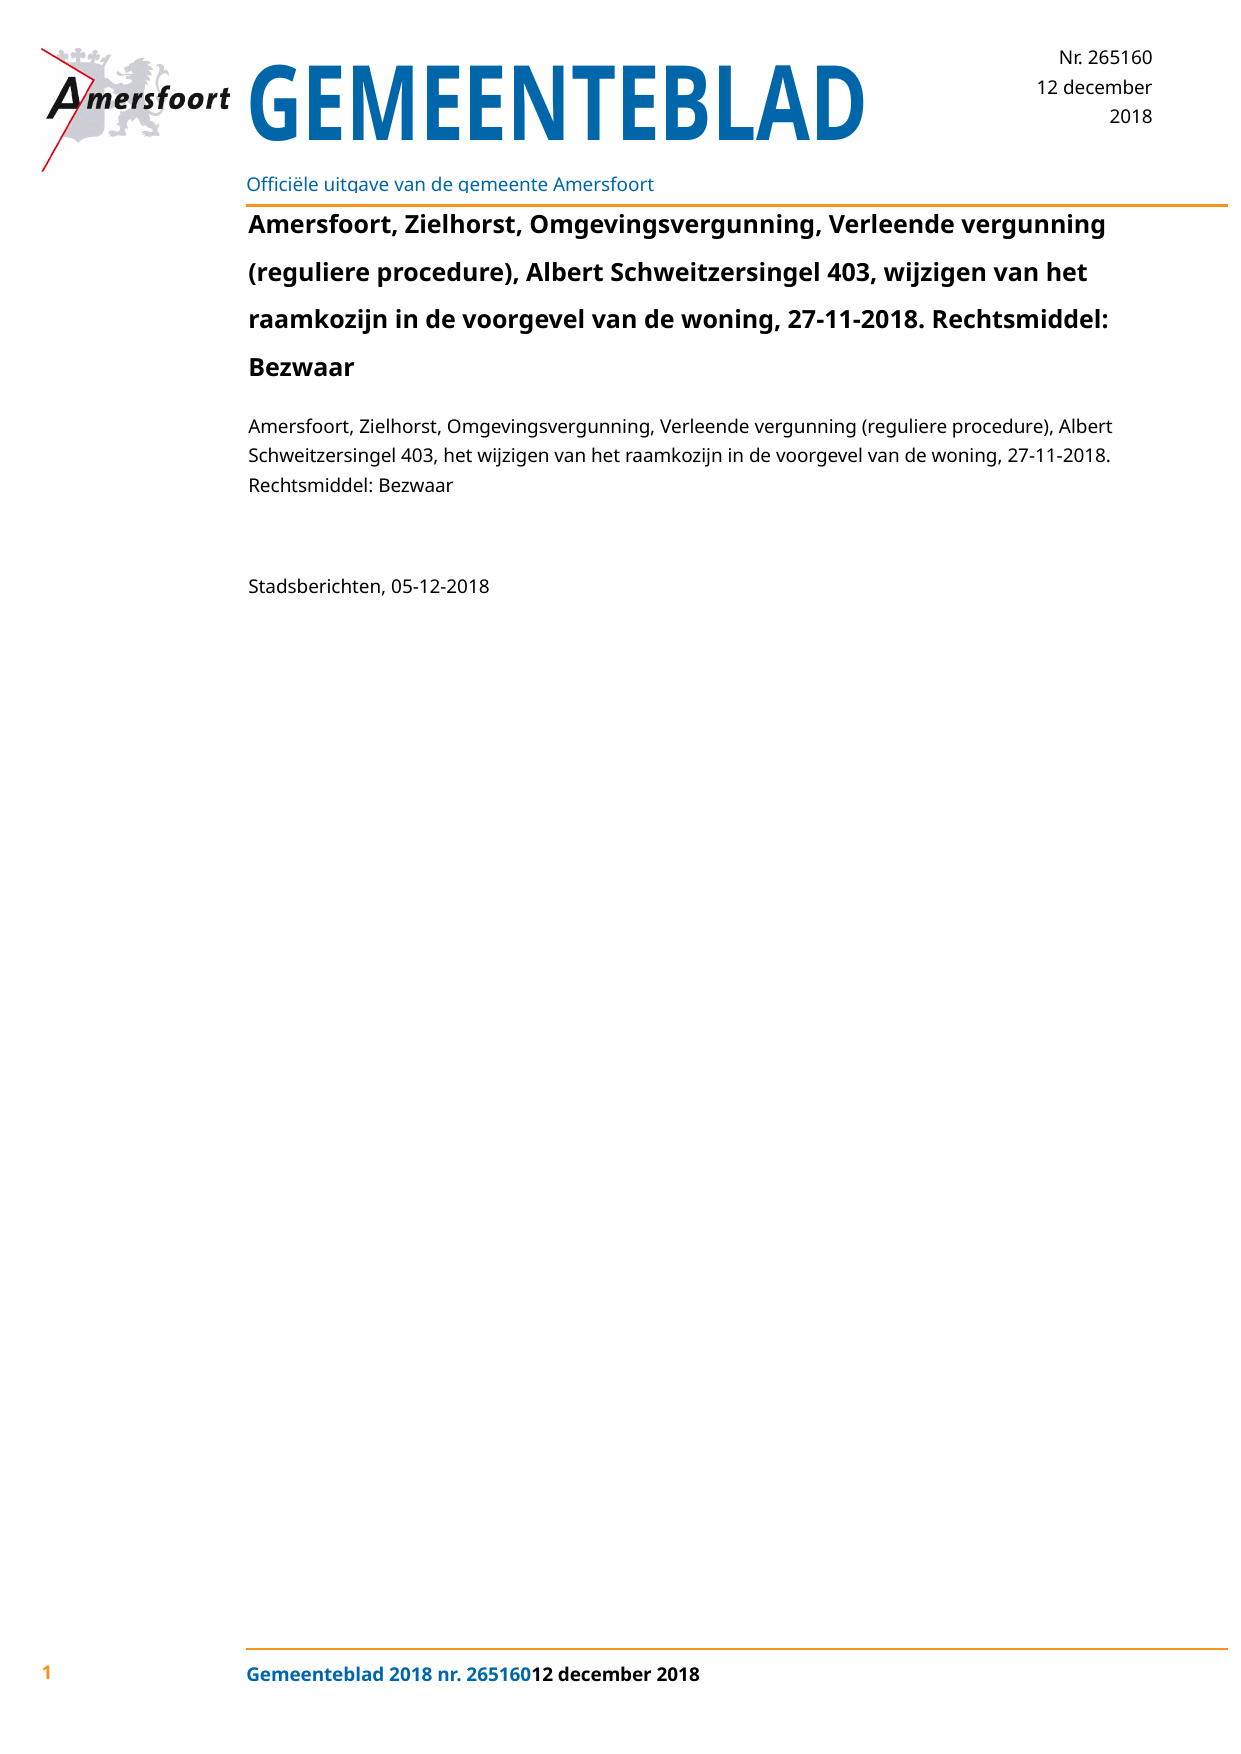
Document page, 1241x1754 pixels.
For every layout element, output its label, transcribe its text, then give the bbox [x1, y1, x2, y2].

picture [41, 47, 231, 172]
text Stadsberichten, 05-12-2018 [248, 573, 1152, 599]
text Amersfoort, Zielhorst, Omgevingsvergunning, Verleende vergunning (reguliere procedure), Albert Schweitzersingel 403, het wijzigen van het raamkozijn in de voorgevel van de woning, 27-11-2018. Rechtsmiddel: Bezwaar [248, 413, 1152, 498]
text Amersfoort, Zielhorst, Omgevingsvergunning, Verleende vergunning (reguliere procedure), Albert Schweitzersingel 403, wijzigen van het raamkozijn in de voorgevel van de woning, 27-11-2018. Rechtsmiddel: Bezwaar [248, 207, 1152, 384]
